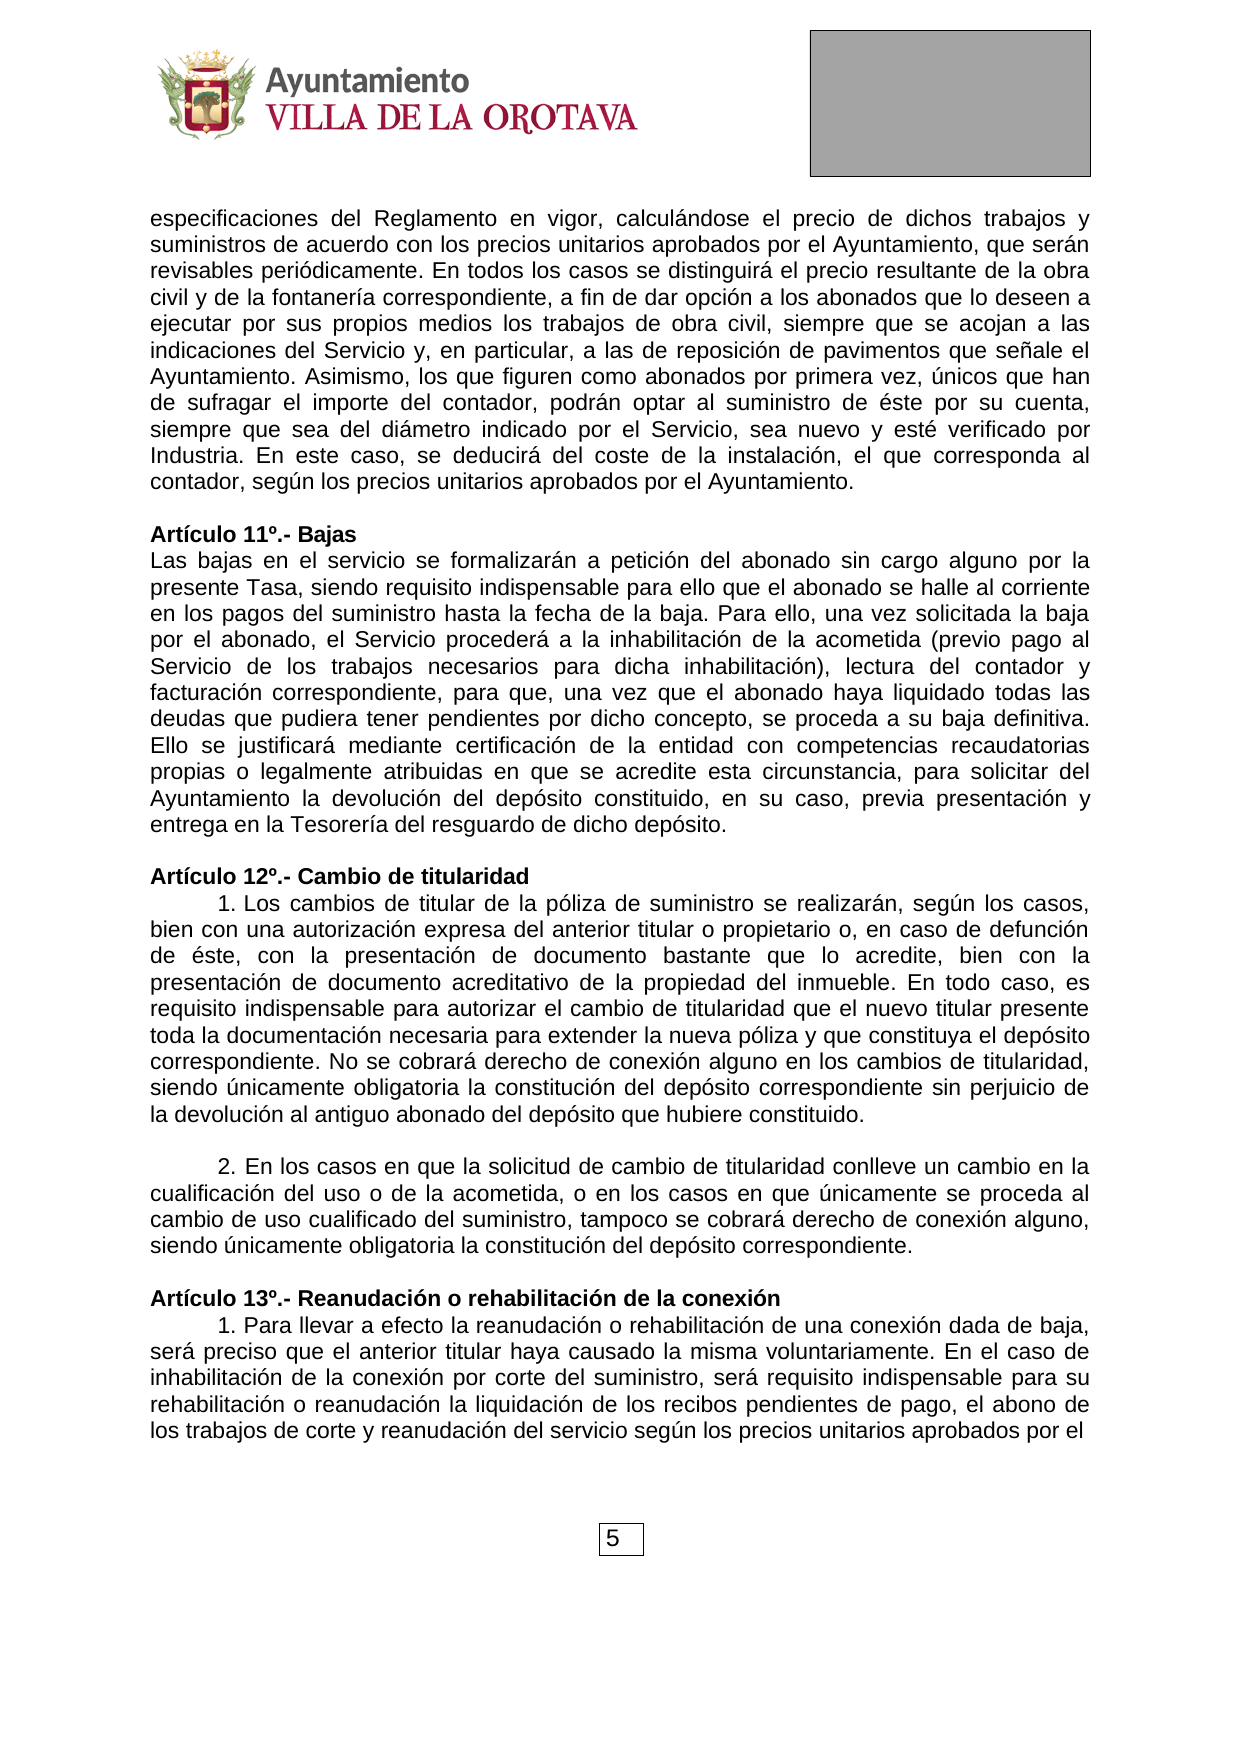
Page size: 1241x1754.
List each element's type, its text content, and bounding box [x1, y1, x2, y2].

list Los cambios de titular de la póliza de suministro se realizarán, según los casos, bien con una autorización expresa del anterior titular o propietario o, en caso de defunción de éste, con la presentación de documento bastante que lo acredite, bien con la presentación de documento acreditativo de la propiedad del inmueble. En todo caso, es requisito indispensable para autorizar el cambio de titularidad que el nuevo titular presente toda la documentación necesaria para extender la nueva póliza y que constituya el depósito correspondiente. No se cobrará derecho de conexión alguno en los cambios de titularidad, siendo únicamente obligatoria la constitución del depósito correspondiente sin perjuicio de la devolución al antiguo abonado del depósito que hubiere constituido. [150, 890, 1091, 1127]
picture [144, 42, 646, 150]
text Las bajas en el servicio se formalizarán a petición del abonado sin cargo alguno por la presente Tasa, siendo requisito indispensable para ello que el abonado se halle al corriente en los pagos del suministro hasta la fecha de la baja. Para ello, una vez solicitada la baja por el abonado, el Servicio procederá a la inhabilitación de la acometida (previo pago al Servicio de los trabajos necesarios para dicha inhabilitación), lectura del contador y facturación correspondiente, para que, una vez que el abonado haya liquidado todas las deudas que pudiera tener pendientes por dicho concepto, se proceda a su baja definitiva. Ello se justificará mediante certificación de la entidad con competencias recaudatorias propias o legalmente atribuidas en que se acredite esta circunstancia, para solicitar del Ayuntamiento la devolución del depósito constituido, en su caso, previa presentación y entrega en la Tesorería del resguardo de dicho depósito. [150, 547, 1091, 837]
list Para llevar a efecto la reanudación o rehabilitación de una conexión dada de baja, será preciso que el anterior titular haya causado la misma voluntariamente. En el caso de inhabilitación de la conexión por corte del suministro, será requisito indispensable para su rehabilitación o reanudación la liquidación de los recibos pendientes de pago, el abono de los trabajos de corte y reanudación del servicio según los precios unitarios aprobados por el [150, 1312, 1091, 1443]
text especificaciones del Reglamento en vigor, calculándose el precio de dichos trabajos y suministros de acuerdo con los precios unitarios aprobados por el Ayuntamiento, que serán revisables periódicamente. En todos los casos se distinguirá el precio resultante de la obra civil y de la fontanería correspondiente, a fin de dar opción a los abonados que lo deseen a ejecutar por sus propios medios los trabajos de obra civil, siempre que se acojan a las indicaciones del Servicio y, en particular, a las de reposición de pavimentos que señale el Ayuntamiento. Asimismo, los que figuren como abonados por primera vez, únicos que han de sufragar el importe del contador, podrán optar al suministro de éste por su cuenta, siempre que sea del diámetro indicado por el Servicio, sea nuevo y esté verificado por Industria. En este caso, se deducirá del coste de la instalación, el que corresponda al contador, según los precios unitarios aprobados por el Ayuntamiento. [150, 205, 1091, 495]
subtitle Artículo 12º.- Cambio de titularidad [150, 863, 1109, 889]
subtitle Artículo 13º.- Reanudación o rehabilitación de la conexión [150, 1285, 1109, 1311]
subtitle Artículo 11º.- Bajas [150, 521, 1109, 547]
list En los casos en que la solicitud de cambio de titularidad conlleve un cambio en la cualificación del uso o de la acometida, o en los casos en que únicamente se proceda al cambio de uso cualificado del suministro, tampoco se cobrará derecho de conexión alguno, siendo únicamente obligatoria la constitución del depósito correspondiente. [150, 1153, 1091, 1259]
